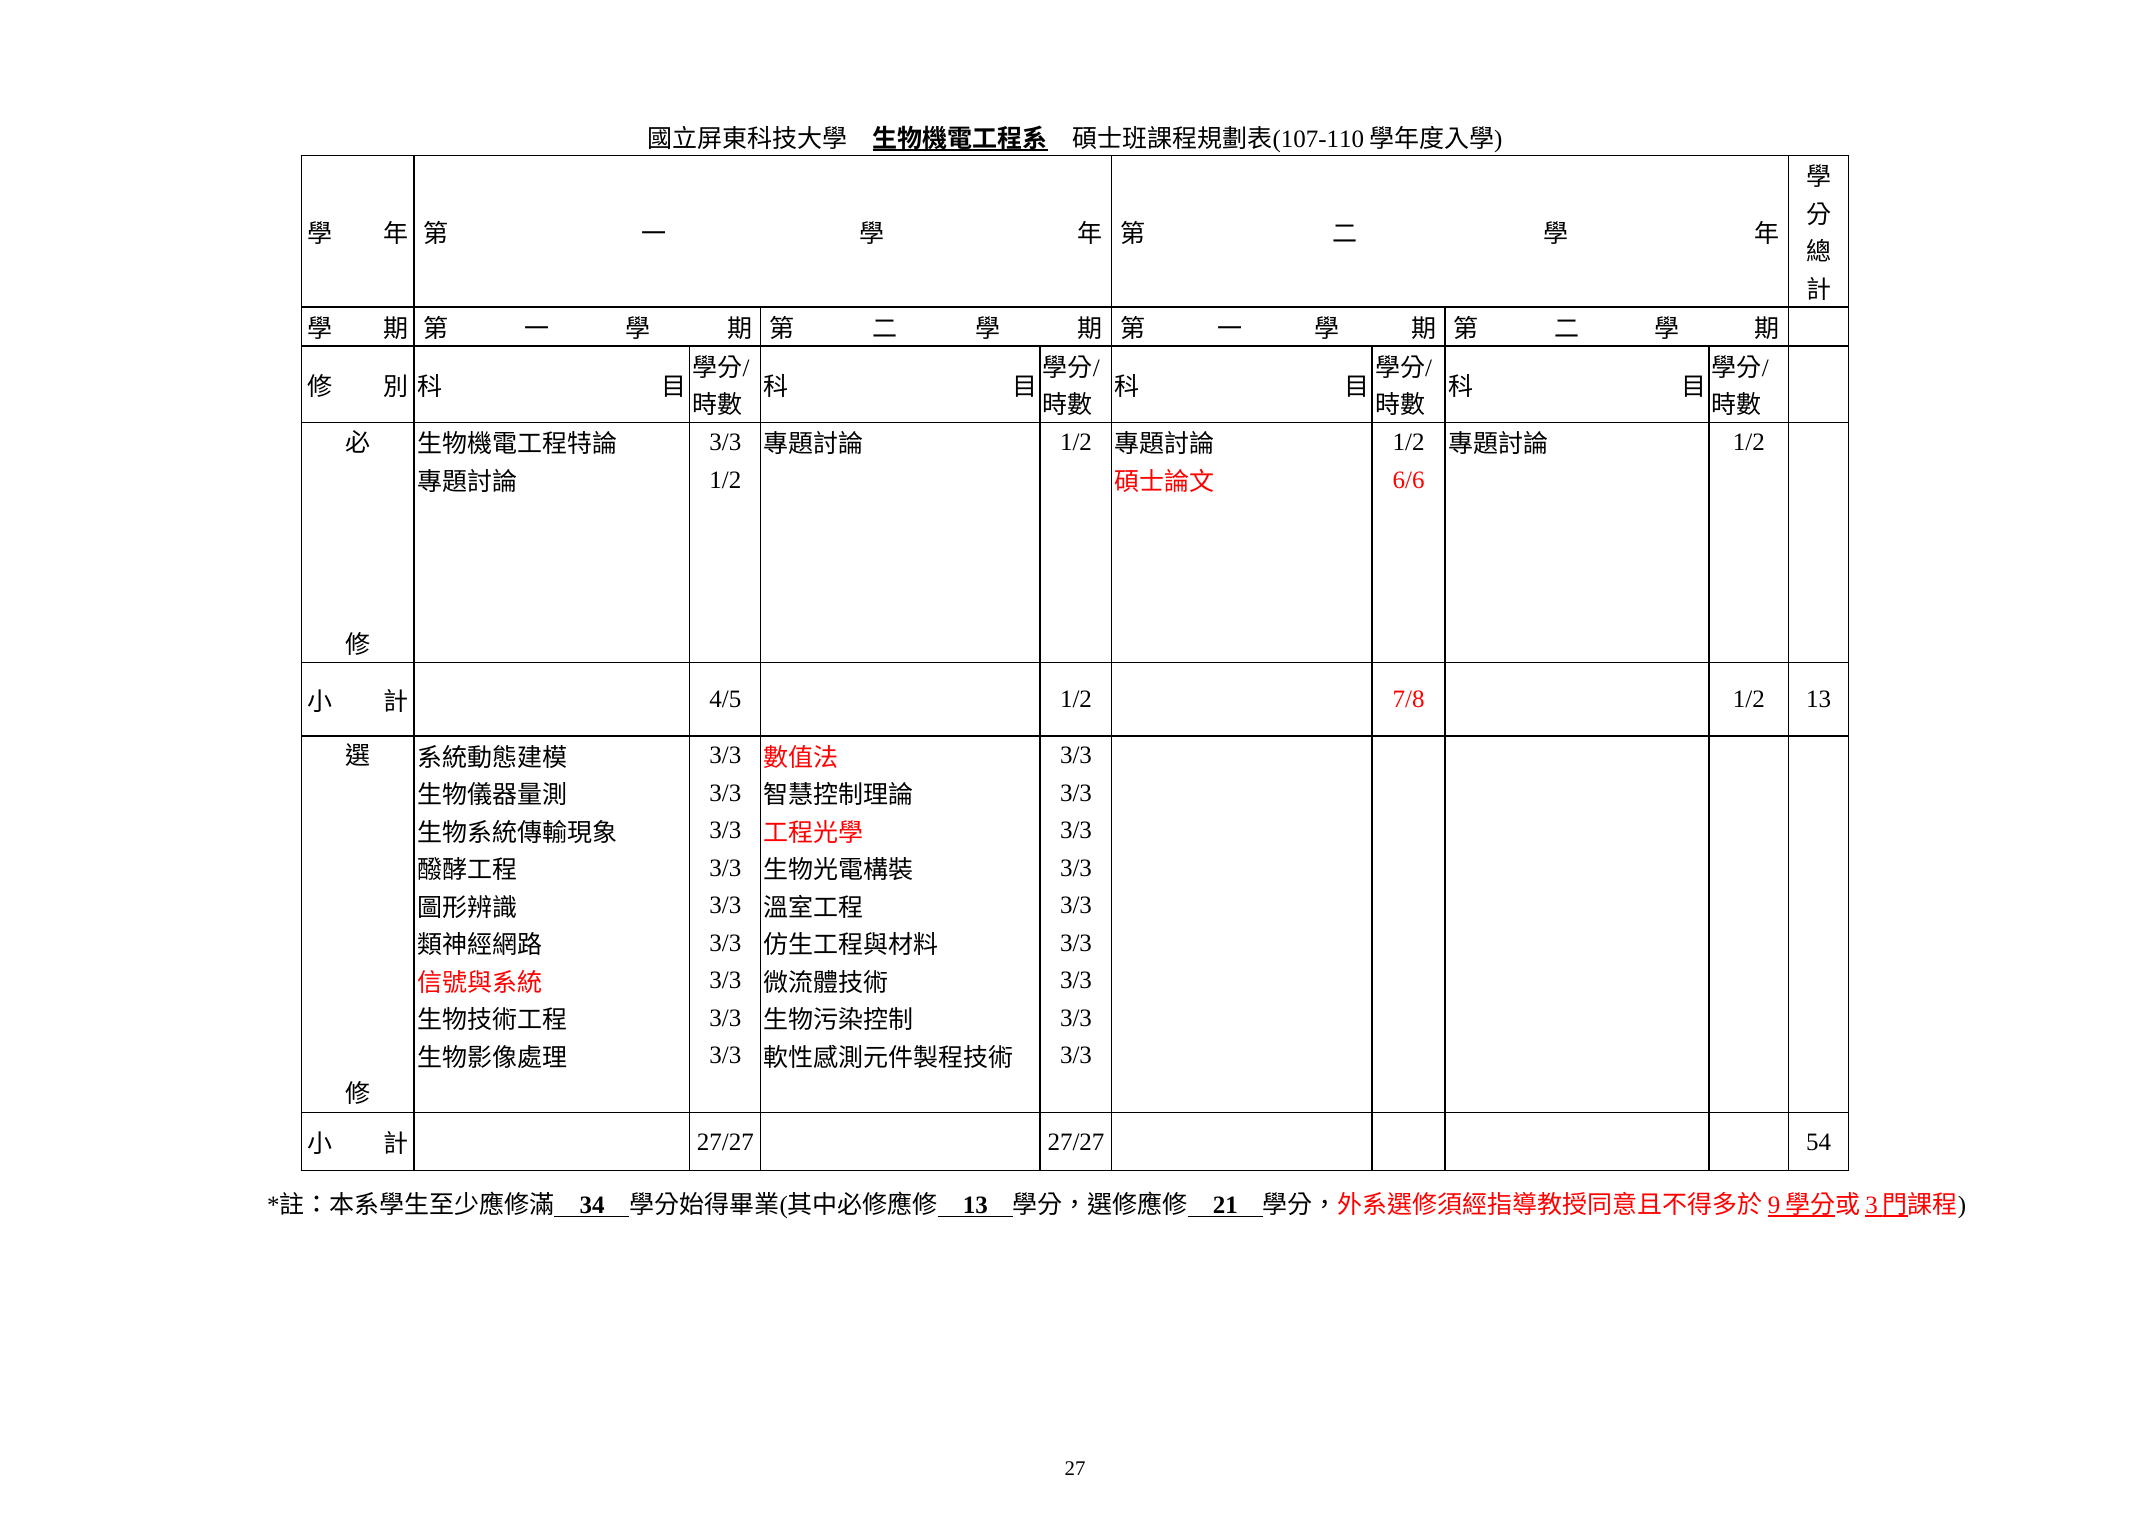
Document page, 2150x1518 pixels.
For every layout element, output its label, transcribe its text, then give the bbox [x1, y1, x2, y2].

table_cell [1112, 737, 1371, 1112]
table_header 第二學年 [1112, 156, 1788, 306]
table_cell [1446, 663, 1708, 735]
table_cell 專題討論 [761, 423, 1039, 662]
table_cell [1789, 423, 1848, 662]
table_cell [1710, 737, 1788, 1112]
table_cell 學分/ 時數 [1710, 347, 1788, 422]
table_cell 修別 [302, 347, 413, 422]
table_cell [1112, 1113, 1371, 1170]
table_cell 學分/ 時數 [1041, 347, 1111, 422]
table_cell [761, 663, 1039, 735]
table_cell 系統動態建模 生物儀器量測 生物系統傳輸現象 醱酵工程 圖形辨識 類神經網路 信號與系統 生物技術工程 生物影像處理 [415, 737, 689, 1112]
table_cell [1373, 1113, 1444, 1170]
table_cell 生物機電工程特論 專題討論 [415, 423, 689, 662]
table_cell 科目 [1112, 347, 1371, 422]
table_cell 3/3 1/2 [690, 423, 760, 662]
table_cell 選修 [302, 737, 413, 1112]
table_cell 數值法 智慧控制理論 工程光學 生物光電構裝 溫室工程 仿生工程與材料 微流體技術 生物污染控制 軟性感測元件製程技術 [761, 737, 1039, 1112]
table_cell [1789, 347, 1848, 422]
table_cell 專題討論 [1446, 423, 1708, 662]
table_cell 學分/ 時數 [1373, 347, 1444, 422]
table_cell [761, 1113, 1039, 1170]
table_cell [1789, 737, 1848, 1112]
text 國立屏東科技大學 生物機電工程系 碩士班課程規劃表(107-110學年度入學) [59, 118, 2091, 154]
table_cell 專題討論 碩士論文 [1112, 423, 1371, 662]
table_cell [1112, 663, 1371, 735]
table_cell 27/27 [1041, 1113, 1111, 1170]
table_cell [1789, 308, 1848, 345]
table_cell 1/2 [1041, 663, 1111, 735]
table_cell 54 [1789, 1113, 1848, 1170]
table_header 第一學年 [415, 156, 1111, 306]
table_cell 小計 [302, 663, 413, 735]
table_cell 科目 [761, 347, 1039, 422]
table_cell 小計 [302, 1113, 413, 1170]
table_cell 4/5 [690, 663, 760, 735]
table_cell [1446, 737, 1708, 1112]
table_cell 13 [1789, 663, 1848, 735]
table_cell 1/2 6/6 [1373, 423, 1444, 662]
table_cell [1710, 1113, 1788, 1170]
table_cell [415, 663, 689, 735]
table_cell 1/2 [1710, 663, 1788, 735]
table_cell 第二學期 [1446, 308, 1788, 345]
table_cell 27/27 [690, 1113, 760, 1170]
table_cell 第一學期 [415, 308, 760, 345]
table_header 學年 [302, 156, 413, 306]
table_cell 第二學期 [761, 308, 1111, 345]
table_cell 學期 [302, 308, 413, 345]
table_cell [415, 1113, 689, 1170]
table_cell 3/3 3/3 3/3 3/3 3/3 3/3 3/3 3/3 3/3 [690, 737, 760, 1112]
table_header 學分總計 [1789, 156, 1848, 306]
table_cell 1/2 [1041, 423, 1111, 662]
table_cell 科目 [1446, 347, 1708, 422]
table_cell 學分/ 時數 [690, 347, 760, 422]
text *註：本系學生至少應修滿 34 學分始得畢業(其中必修應修 13 學分，選修應修 21 學分，外系選修須經指導教授同意且不得多於9學分或3門課程) [59, 1184, 2091, 1221]
table_cell 第一學期 [1112, 308, 1444, 345]
table_cell 1/2 [1710, 423, 1788, 662]
table_cell 科目 [415, 347, 689, 422]
table_cell [1446, 1113, 1708, 1170]
table_cell [1373, 737, 1444, 1112]
table_cell 3/3 3/3 3/3 3/3 3/3 3/3 3/3 3/3 3/3 [1041, 737, 1111, 1112]
table_cell 必修 [302, 423, 413, 662]
table_cell 7/8 [1373, 663, 1444, 735]
